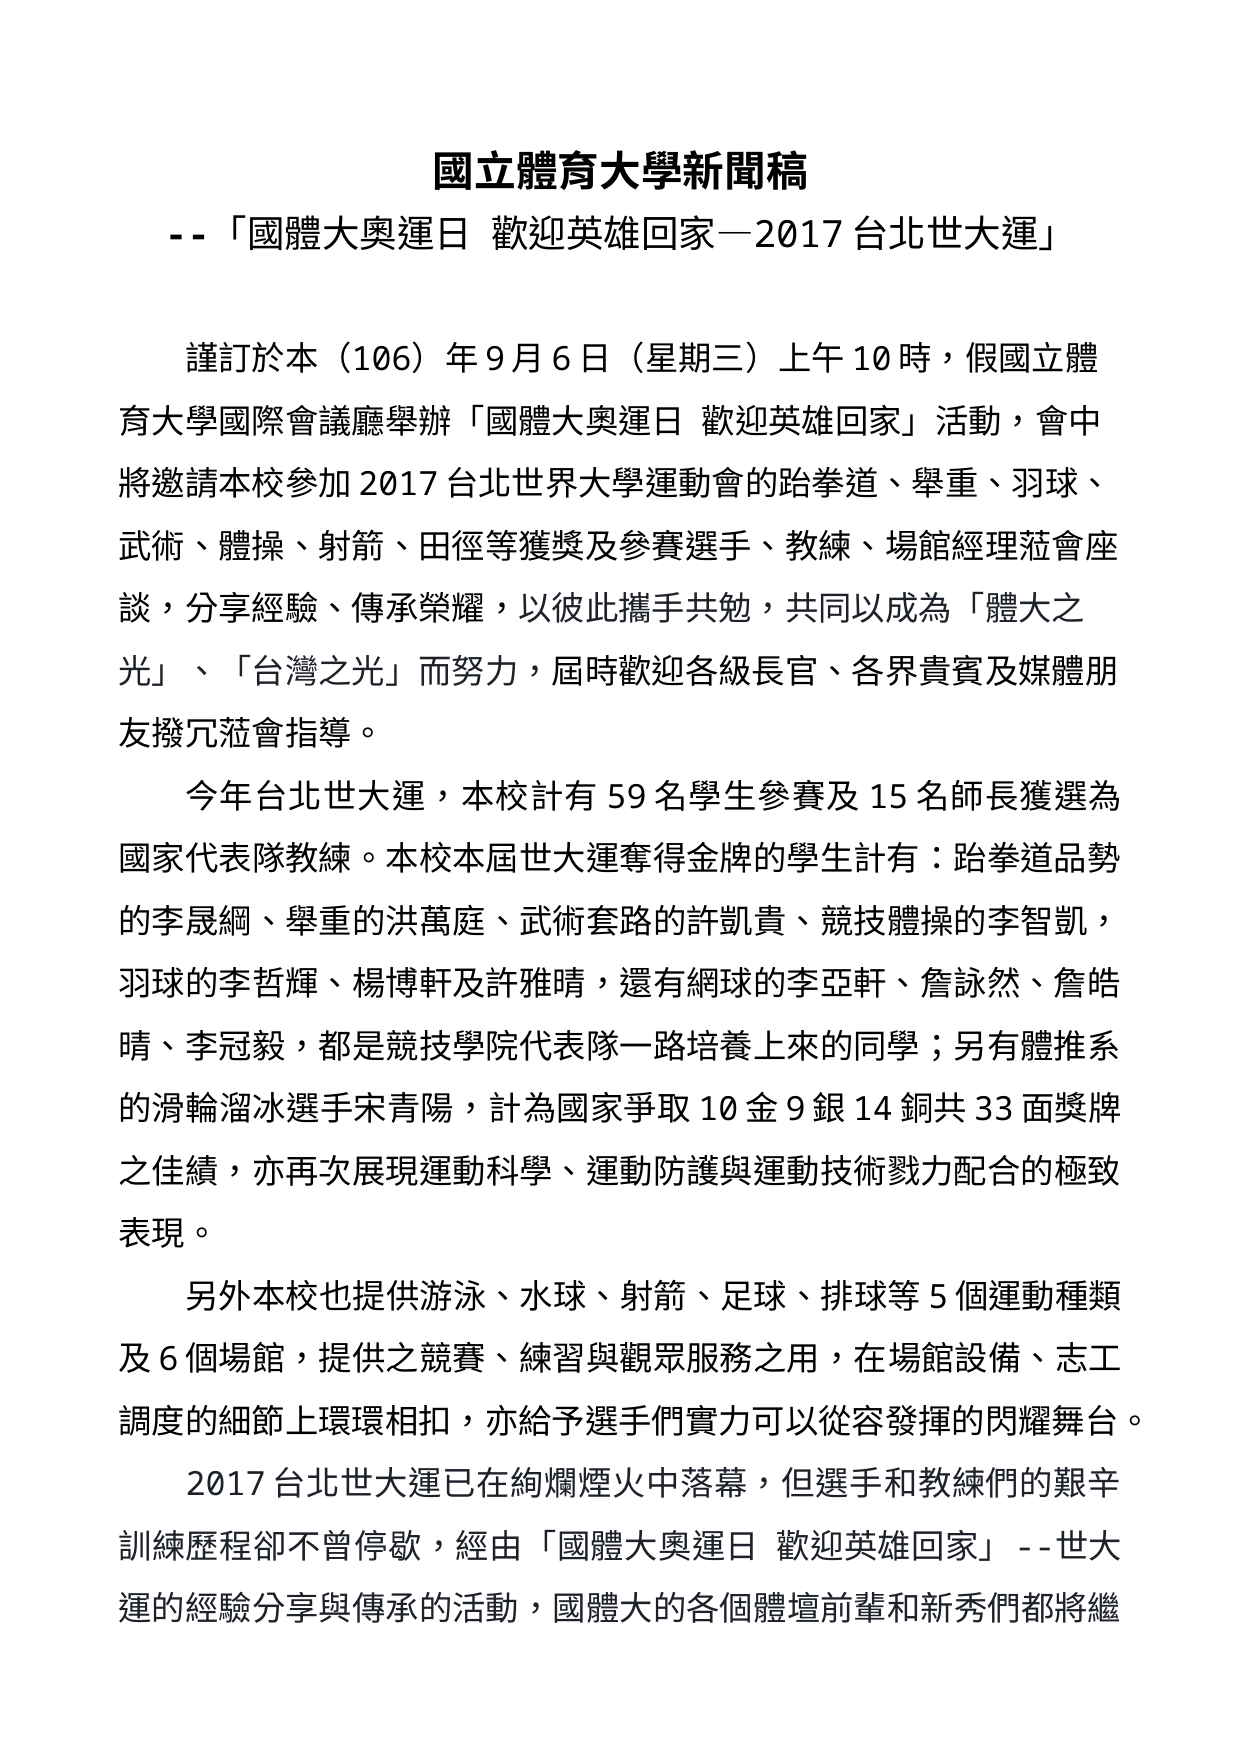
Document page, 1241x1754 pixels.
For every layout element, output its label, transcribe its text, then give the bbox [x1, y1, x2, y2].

text 謹訂於本（106）年9月6日（星期三）上午10時，假國立體育大學國際會議廳舉辦「國體大奧運日 歡迎英雄回家」活動，會中將邀請本校參加2017台北世界大學運動會的跆拳道、舉重、羽球、武術、體操、射箭、田徑等獲獎及參賽選手、教練、場館經理蒞會座談，分享經驗、傳承榮耀，以彼此攜手共勉，共同以成為「體大之光」、「台灣之光」而努力，屆時歡迎各級長官、各界貴賓及媒體朋友撥冗蒞會指導。 [118, 314, 1122, 752]
text 國立體育大學新聞稿 [118, 127, 1122, 189]
text --「國體大奧運日 歡迎英雄回家—2017台北世大運」 [118, 189, 1122, 252]
text 另外本校也提供游泳、水球、射箭、足球、排球等5個運動種類及6個場館，提供之競賽、練習與觀眾服務之用，在場館設備、志工調度的細節上環環相扣，亦給予選手們實力可以從容發揮的閃耀舞台。 [118, 1252, 1122, 1439]
text 今年台北世大運，本校計有59名學生參賽及15名師長獲選為國家代表隊教練。本校本屆世大運奪得金牌的學生計有：跆拳道品勢的李晟綱、舉重的洪萬庭、武術套路的許凱貴、競技體操的李智凱，羽球的李哲輝、楊博軒及許雅晴，還有網球的李亞軒、詹詠然、詹皓晴、李冠毅，都是競技學院代表隊一路培養上來的同學；另有體推系的滑輪溜冰選手宋青陽，計為國家爭取10金9銀14銅共33面獎牌之佳績，亦再次展現運動科學、運動防護與運動技術戮力配合的極致表現。 [118, 752, 1122, 1252]
text 2017台北世大運已在絢爛煙火中落幕，但選手和教練們的艱辛訓練歷程卻不曾停歇，經由「國體大奧運日 歡迎英雄回家」--世大運的經驗分享與傳承的活動，國體大的各個體壇前輩和新秀們都將繼續在運動場域攜手努力、再創佳績，以期能於國際體壇繼續發光發熱，努力去締造下一個亞洲傳奇和世界紀錄。在此，全校師生同仁們將持續地為他/她們加油為喝采。 [118, 1439, 1122, 1627]
